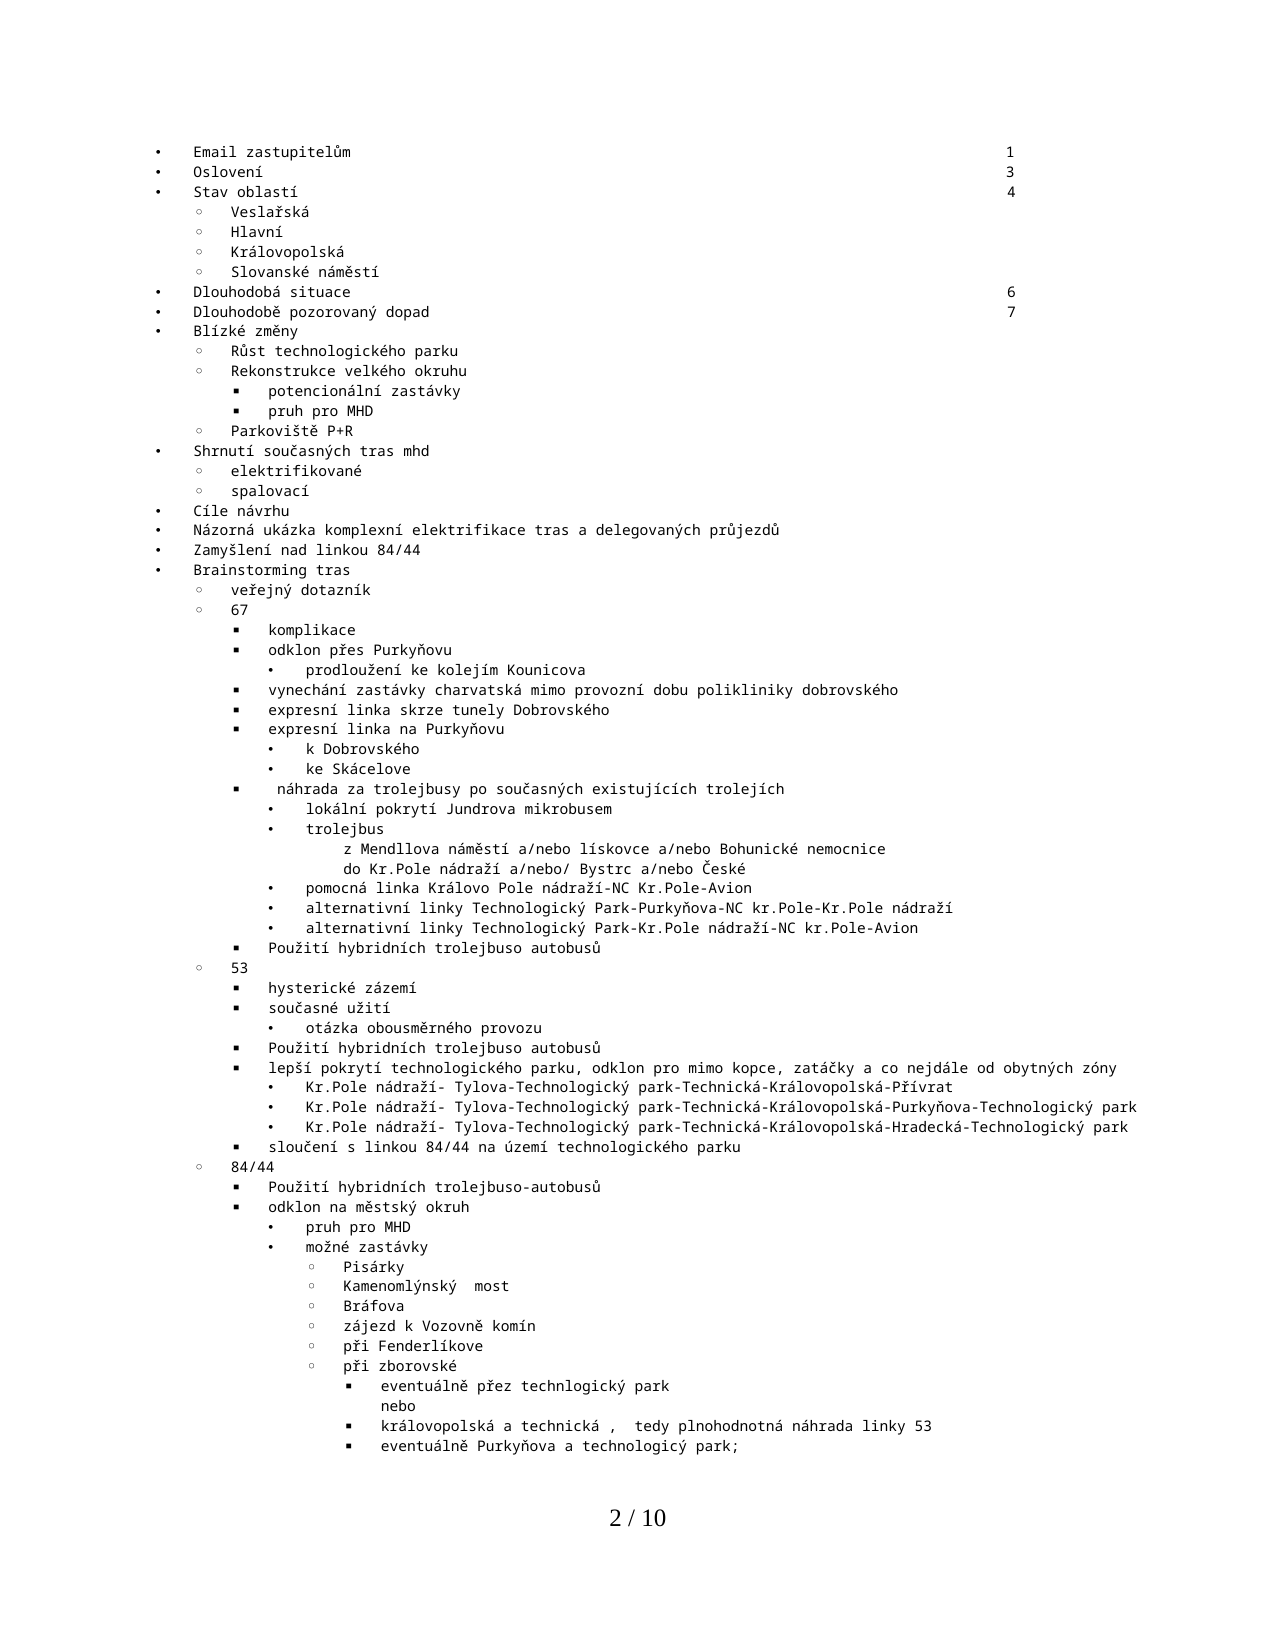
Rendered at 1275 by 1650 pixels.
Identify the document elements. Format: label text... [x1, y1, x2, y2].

list lokální pokrytí Jundrova mikrobusem [268, 799, 1157, 819]
list do Kr.Pole nádraží a/nebo/ Bystrc a/nebo České [306, 858, 1157, 878]
list eventuálně Purkyňova a technologicý park; [343, 1435, 1157, 1455]
list veřejný dotazník [193, 580, 1157, 600]
list pomocná linka Královo Pole nádraží-NC Kr.Pole-Avion [268, 878, 1157, 898]
list Stav oblastí 4 [156, 182, 1157, 202]
list Cíle návrhu [156, 500, 1157, 520]
list 53 [193, 958, 1157, 978]
list Shrnutí současných tras mhd [156, 441, 1157, 461]
list potencionální zastávky [231, 381, 1157, 401]
list náhrada za trolejbusy po současných existujících trolejích [231, 779, 1157, 799]
list otázka obousměrného provozu [268, 1018, 1157, 1037]
list sloučení s linkou 84/44 na území technologického parku [231, 1137, 1157, 1157]
list komplikace [231, 620, 1157, 639]
list Hlavní [193, 222, 1157, 242]
list alternativní linky Technologický Park-Purkyňova-NC kr.Pole-Kr.Pole nádraží [268, 898, 1157, 918]
list Email zastupitelům 1 [156, 142, 1157, 162]
list Královopolská [193, 242, 1157, 262]
list Bráfova [306, 1296, 1157, 1316]
list k Dobrovského [268, 739, 1157, 759]
list Rekonstrukce velkého okruhu [193, 361, 1157, 381]
list Veslařská [193, 202, 1157, 222]
list 67 [193, 600, 1157, 620]
list expresní linka skrze tunely Dobrovského [231, 699, 1157, 719]
list lepší pokrytí technologického parku, odklon pro mimo kopce, zatáčky a co nejdále od obytných zóny [231, 1057, 1157, 1077]
list spalovací [193, 480, 1157, 500]
list ke Skácelove [268, 759, 1157, 779]
list pruh pro MHD [231, 401, 1157, 421]
list Růst technologického parku [193, 341, 1157, 361]
list při Fenderlíkove [306, 1336, 1157, 1356]
list Kamenomlýnský most [306, 1276, 1157, 1296]
list pruh pro MHD [268, 1217, 1157, 1236]
list Použití hybridních trolejbuso autobusů [231, 938, 1157, 958]
list Dlouhodobá situace 6 [156, 281, 1157, 301]
list Slovanské náměstí [193, 262, 1157, 281]
list vynechání zastávky charvatská mimo provozní dobu polikliniky dobrovského [231, 679, 1157, 699]
list hysterické zázemí [231, 978, 1157, 998]
list Oslovení 3 [156, 162, 1157, 182]
list Kr.Pole nádraží- Tylova-Technologický park-Technická-Královopolská-Purkyňova-Technologický park [268, 1097, 1157, 1117]
list Zamyšlení nad linkou 84/44 [156, 540, 1157, 560]
list zájezd k Vozovně komín [306, 1316, 1157, 1336]
list Použití hybridních trolejbuso-autobusů [231, 1177, 1157, 1197]
list expresní linka na Purkyňovu [231, 719, 1157, 739]
list Brainstorming tras [156, 560, 1157, 580]
list Blízké změny [156, 321, 1157, 341]
list trolejbus [268, 819, 1157, 838]
list možné zastávky [268, 1236, 1157, 1256]
list odklon přes Purkyňovu [231, 639, 1157, 659]
list Parkoviště P+R [193, 421, 1157, 441]
list Názorná ukázka komplexní elektrifikace tras a delegovaných průjezdů [156, 520, 1157, 540]
list odklon na městský okruh [231, 1197, 1157, 1217]
list Pisárky [306, 1256, 1157, 1276]
list prodloužení ke kolejím Kounicova [268, 659, 1157, 679]
list Použití hybridních trolejbuso autobusů [231, 1037, 1157, 1057]
list elektrifikované [193, 461, 1157, 480]
list současné užití [231, 998, 1157, 1018]
list nebo [343, 1396, 1157, 1416]
list eventuálně přez technlogický park [343, 1376, 1157, 1396]
list Dlouhodobě pozorovaný dopad 7 [156, 301, 1157, 321]
list královopolská a technická , tedy plnohodnotná náhrada linky 53 [343, 1416, 1157, 1435]
list 84/44 [193, 1157, 1157, 1177]
list při zborovské [306, 1356, 1157, 1376]
list z Mendllova náměstí a/nebo lískovce a/nebo Bohunické nemocnice [306, 838, 1157, 858]
list Kr.Pole nádraží- Tylova-Technologický park-Technická-Královopolská-Hradecká-Technologický park [268, 1117, 1157, 1137]
list Kr.Pole nádraží- Tylova-Technologický park-Technická-Královopolská-Přívrat [268, 1077, 1157, 1097]
list alternativní linky Technologický Park-Kr.Pole nádraží-NC kr.Pole-Avion [268, 918, 1157, 938]
